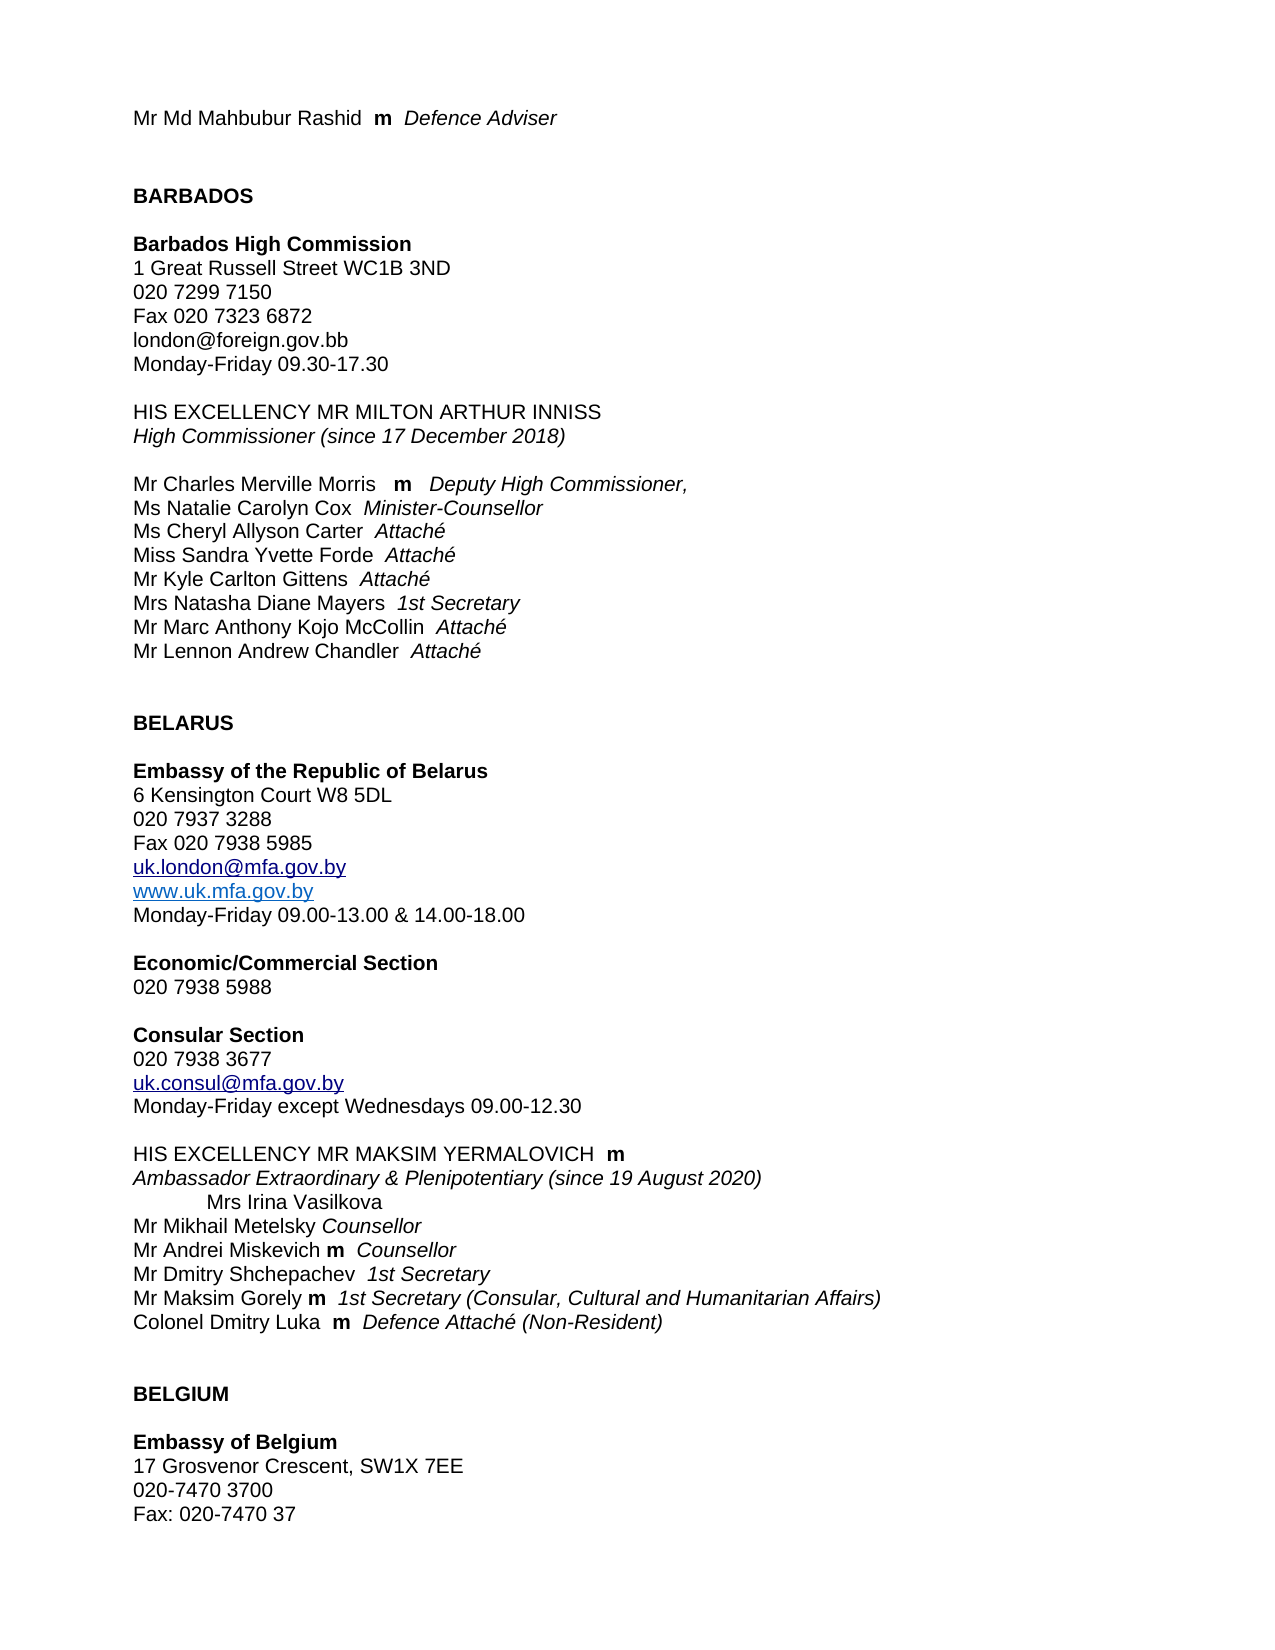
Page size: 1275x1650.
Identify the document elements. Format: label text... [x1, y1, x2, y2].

text Mr Marc Anthony Kojo McCollin Attaché [133, 615, 1181, 639]
text 020 7937 3288 [133, 807, 1181, 831]
text uk.consul@mfa.gov.by [133, 1070, 1181, 1094]
text Mrs Irina Vasilkova [133, 1190, 1181, 1214]
text Embassy of Belgium [133, 1430, 1181, 1454]
text High Commissioner (since 17 December 2018) [133, 423, 1181, 447]
text Mr Maksim Gorely m 1st Secretary (Consular, Cultural and Humanitarian Affairs) [133, 1286, 1181, 1310]
text Fax 020 7938 5985 [133, 831, 1181, 855]
text 020 7938 5988 [133, 974, 1181, 998]
text Mr Kyle Carlton Gittens Attaché [133, 567, 1181, 591]
text Mr Charles Merville Morris m Deputy High Commissioner, [133, 471, 1181, 495]
text Colonel Dmitry Luka m Defence Attaché (Non-Resident) [133, 1310, 1181, 1334]
text 020-7470 3700 [133, 1478, 1181, 1502]
text Barbados High Commission [133, 232, 1181, 256]
text Ambassador Extraordinary & Plenipotentiary (since 19 August 2020) [133, 1166, 1181, 1190]
text Mr Dmitry Shchepachev 1st Secretary [133, 1262, 1181, 1286]
text Mr Mikhail Metelsky Counsellor [133, 1214, 1181, 1238]
text Mr Lennon Andrew Chandler Attaché [133, 639, 1181, 663]
text BELGIUM [133, 1382, 1181, 1406]
text london@foreign.gov.bb [133, 328, 1181, 352]
text HIS EXCELLENCY MR MAKSIM YERMALOVICH m [133, 1142, 1181, 1166]
text 17 Grosvenor Crescent, SW1X 7EE [133, 1454, 1181, 1478]
text uk.london@mfa.gov.by [133, 855, 1181, 879]
text 020 7938 3677 [133, 1046, 1181, 1070]
text Mr Andrei Miskevich m Counsellor [133, 1238, 1181, 1262]
text 020 7299 7150 [133, 280, 1181, 304]
text BARBADOS [133, 184, 1181, 208]
text Mr Md Mahbubur Rashid m Defence Adviser [133, 106, 1181, 129]
text Ms Natalie Carolyn Cox Minister-Counsellor [133, 495, 1181, 519]
text Monday-Friday except Wednesdays 09.00-12.30 [133, 1094, 1181, 1118]
text Monday-Friday 09.00-13.00 & 14.00-18.00 [133, 903, 1181, 927]
text BELARUS [133, 711, 1181, 735]
text Fax: 020-7470 37 [133, 1502, 1181, 1526]
text www.uk.mfa.gov.by [133, 879, 1181, 903]
text Miss Sandra Yvette Forde Attaché [133, 543, 1181, 567]
text Mrs Natasha Diane Mayers 1st Secretary [133, 591, 1181, 615]
text Economic/Commercial Section [133, 951, 1181, 974]
text Embassy of the Republic of Belarus [133, 759, 1181, 783]
text 1 Great Russell Street WC1B 3ND [133, 256, 1181, 280]
text Fax 020 7323 6872 [133, 304, 1181, 328]
text HIS EXCELLENCY MR MILTON ARTHUR INNISS [133, 399, 1181, 423]
text Ms Cheryl Allyson Carter Attaché [133, 519, 1181, 543]
text 6 Kensington Court W8 5DL [133, 783, 1181, 807]
text Monday-Friday 09.30-17.30 [133, 352, 1181, 376]
text Consular Section [133, 1022, 1181, 1046]
